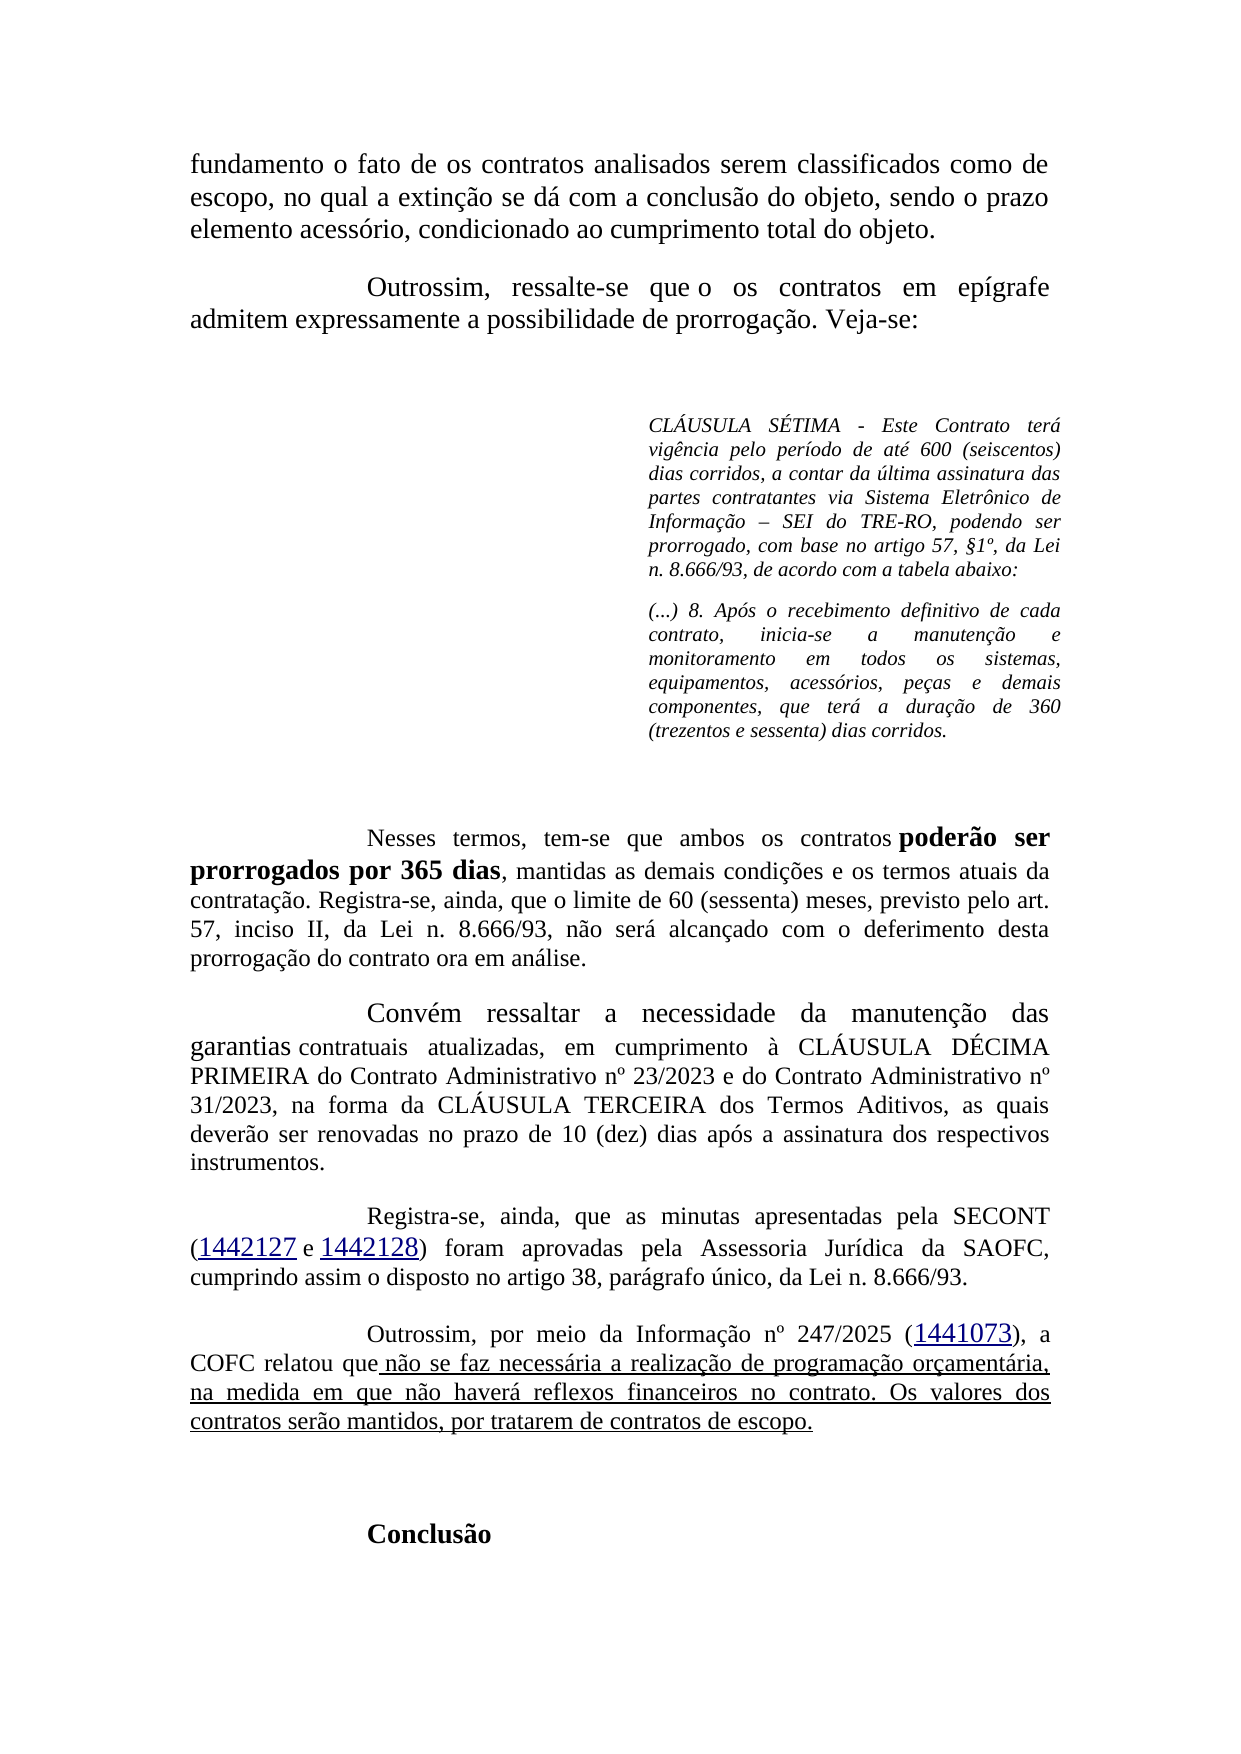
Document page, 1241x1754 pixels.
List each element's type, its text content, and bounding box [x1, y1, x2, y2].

text Nesses termos, tem-se que ambos os contratos poderão ser prorrogados por 365 dias, mantidas as demais condições e os termos atuais da contratação. Registra-se, ainda, que o limite de 60 (sessenta) meses, previsto pelo art. 57, inciso II, da Lei n. 8.666/93, não será alcançado com o deferimento desta prorrogação do contrato ora em análise. [190, 820, 1051, 971]
text Convém ressaltar a necessidade da manutenção das garantias contratuais atualizadas, em cumprimento à CLÁUSULA DÉCIMA PRIMEIRA do Contrato Administrativo nº 23/2023 e do Contrato Administrativo nº 31/2023, na forma da CLÁUSULA TERCEIRA dos Termos Aditivos, as quais deverão ser renovadas no prazo de 10 (dez) dias após a assinatura dos respectivos instrumentos. [190, 996, 1051, 1176]
text Outrossim, ressalte-se que o os contratos em epígrafe admitem expressamente a possibilidade de prorrogação. Veja-se: [190, 270, 1051, 334]
text Conclusão [190, 1517, 1051, 1549]
text contratos serão mantidos, por tratarem de contratos de escopo. [190, 1404, 1051, 1435]
text (...) 8. Após o recebimento definitivo de cada contrato, inicia-se a manutenção e monitoramento em todos os sistemas, equipamentos, acessórios, peças e demais componentes, que terá a duração de 360 (trezentos e sessenta) dias corridos. [648, 598, 1063, 742]
text CLÁUSULA SÉTIMA - Este Contrato terá vigência pelo período de até 600 (seiscentos) dias corridos, a contar da última assinatura das partes contratantes via Sistema Eletrônico de Informação – SEI do TRE-RO, podendo ser prorrogado, com base no artigo 57, §1º, da Lei n. 8.666/93, de acordo com a tabela abaixo: [648, 413, 1063, 581]
text Registra-se, ainda, que as minutas apresentadas pela SECONT (1442127 e 1442128) foram aprovadas pela Assessoria Jurídica da SAOFC, cumprindo assim o disposto no artigo 38, parágrafo único, da Lei n. 8.666/93. [190, 1201, 1051, 1291]
text Outrossim, por meio da Informação nº 247/2025 (1441073), a COFC relatou que não se faz necessária a realização de programação orçamentária, na medida em que não haverá reflexos financeiros no contrato. Os valores dos [190, 1316, 1051, 1402]
text fundamento o fato de os contratos analisados serem classificados como de escopo, no qual a extinção se dá com a conclusão do objeto, sendo o prazo elemento acessório, condicionado ao cumprimento total do objeto. [190, 147, 1051, 245]
